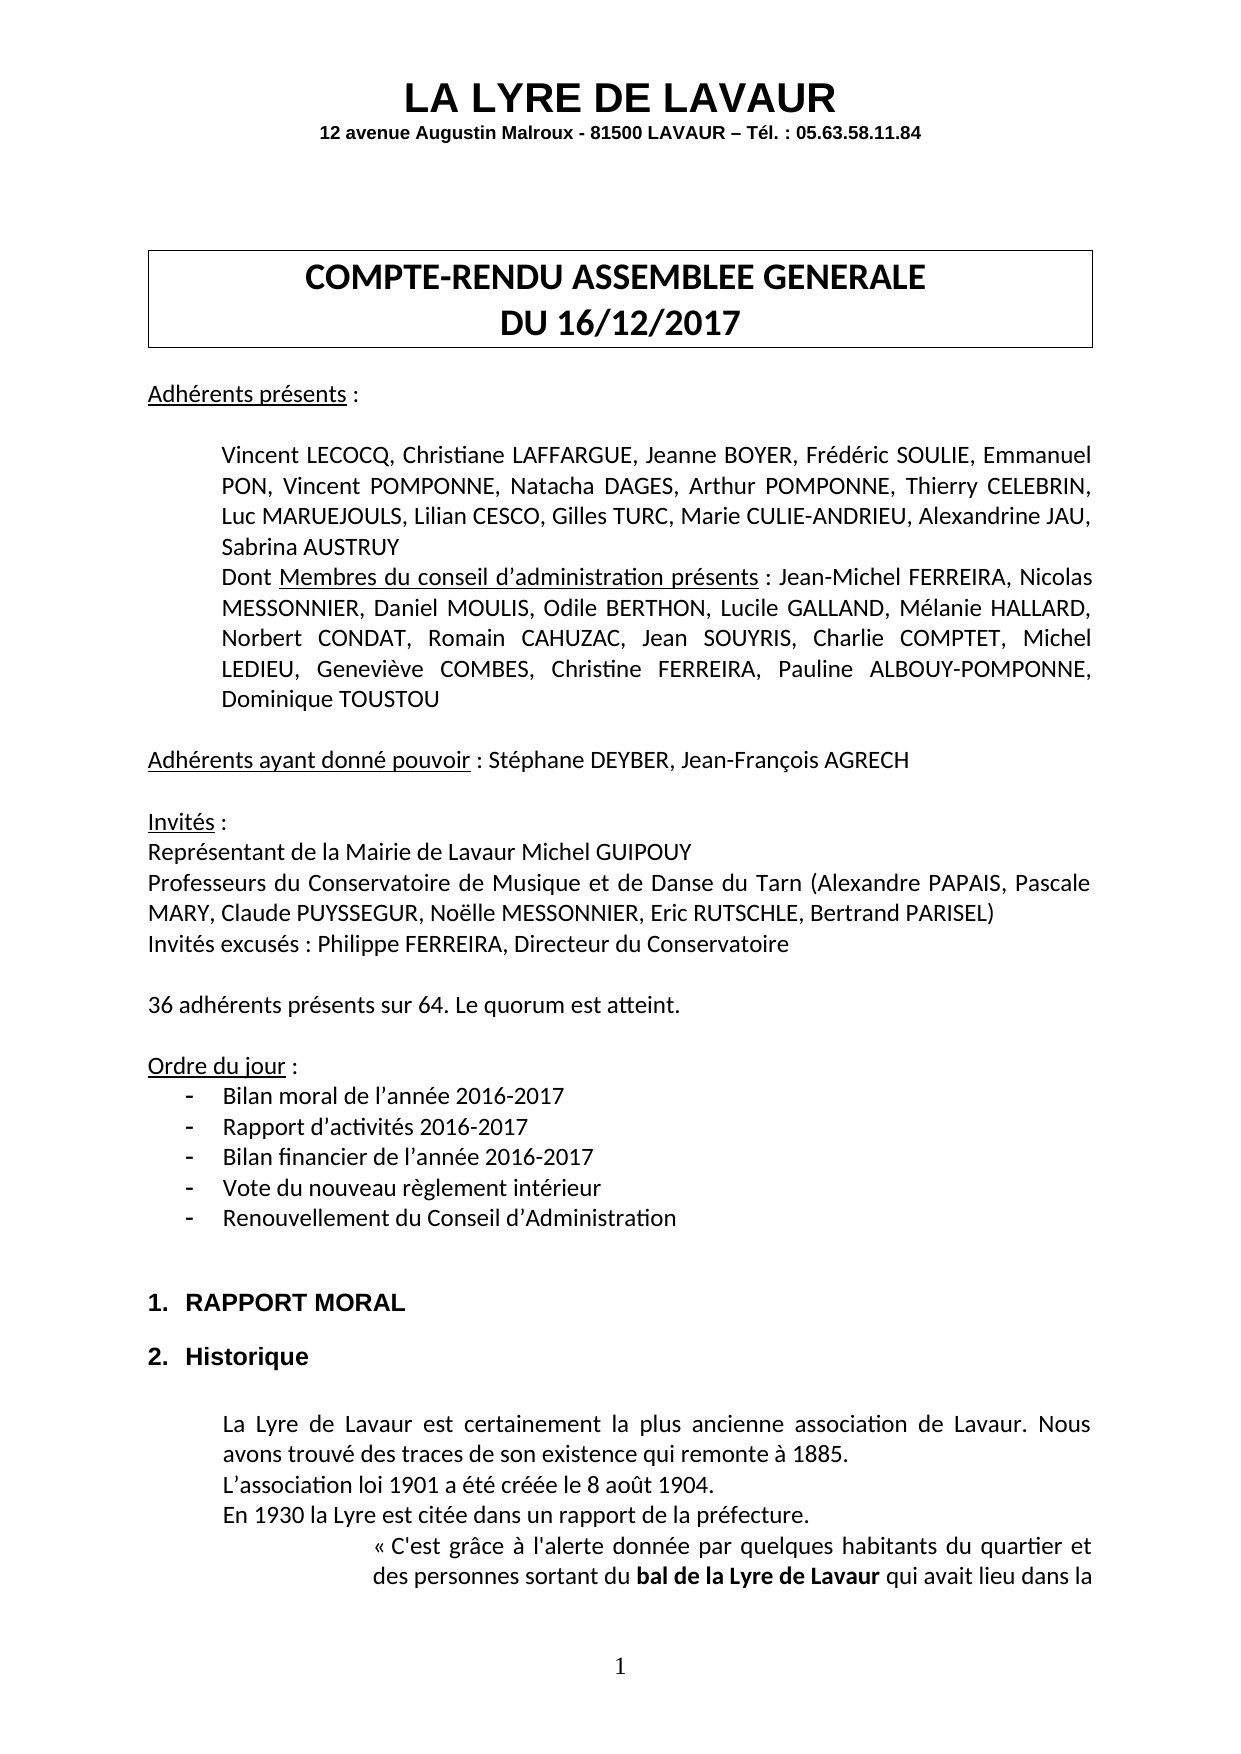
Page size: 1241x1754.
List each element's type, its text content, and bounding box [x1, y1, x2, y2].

text Invités : [148, 806, 1093, 836]
text Adhérents présents : [148, 378, 1093, 409]
text COMPTE-RENDU ASSEMBLEE GENERALE DU 16/12/2017 [149, 251, 1092, 347]
text En 1930 la Lyre est citée dans un rapport de la préfecture. [223, 1499, 1093, 1530]
text Vincent LECOCQ, Christiane LAFFARGUE, Jeanne BOYER, Frédéric SOULIE, Emmanuel PON, Vincent POMPONNE, Natacha DAGES, Arthur POMPONNE, Thierry CELEBRIN, Luc MARUEJOULS, Lilian CESCO, Gilles TURC, Marie CULIE-ANDRIEU, Alexandrine JAU, Sabrina AUSTRUY [221, 439, 1093, 561]
text Adhérents ayant donné pouvoir : Stéphane DEYBER, Jean-François AGRECH [148, 744, 1093, 775]
text 36 adhérents présents sur 64. Le quorum est atteint. [148, 989, 1093, 1019]
text Dont Membres du conseil d’administration présents : Jean-Michel FERREIRA, Nicolas MESSONNIER, Daniel MOULIS, Odile BERTHON, Lucile GALLAND, Mélanie HALLARD, Norbert CONDAT, Romain CAHUZAC, Jean SOUYRIS, Charlie COMPTET, Michel LEDIEU, Geneviève COMBES, Christine FERREIRA, Pauline ALBOUY-POMPONNE, Dominique TOUSTOU [221, 561, 1093, 714]
text Représentant de la Mairie de Lavaur Michel GUIPOUY [148, 836, 1093, 867]
list Bilan moral de l’année 2016-2017 [185, 1080, 1093, 1111]
list Vote du nouveau règlement intérieur [185, 1172, 1093, 1202]
text Ordre du jour : [148, 1050, 1093, 1080]
subtitle RAPPORT MORAL [148, 1288, 1093, 1317]
text Invités excusés : Philippe FERREIRA, Directeur du Conservatoire [148, 928, 1093, 958]
text « C'est grâce à l'alerte donnée par quelques habitants du quartier et des personnes sortant du bal de la Lyre de Lavaur qui avait lieu dans la [373, 1530, 1093, 1591]
list Bilan financier de l’année 2016-2017 [185, 1141, 1093, 1172]
text L’association loi 1901 a été créée le 8 août 1904. [223, 1469, 1093, 1499]
list Renouvellement du Conseil d’Administration [185, 1202, 1093, 1233]
text Professeurs du Conservatoire de Musique et de Danse du Tarn (Alexandre PAPAIS, Pascale MARY, Claude PUYSSEGUR, Noëlle MESSONNIER, Eric RUTSCHLE, Bertrand PARISEL) [148, 867, 1093, 928]
text La Lyre de Lavaur est certainement la plus ancienne association de Lavaur. Nous avons trouvé des traces de son existence qui remonte à 1885. [223, 1408, 1093, 1469]
list Rapport d’activités 2016-2017 [185, 1111, 1093, 1141]
subtitle Historique [148, 1342, 1093, 1371]
